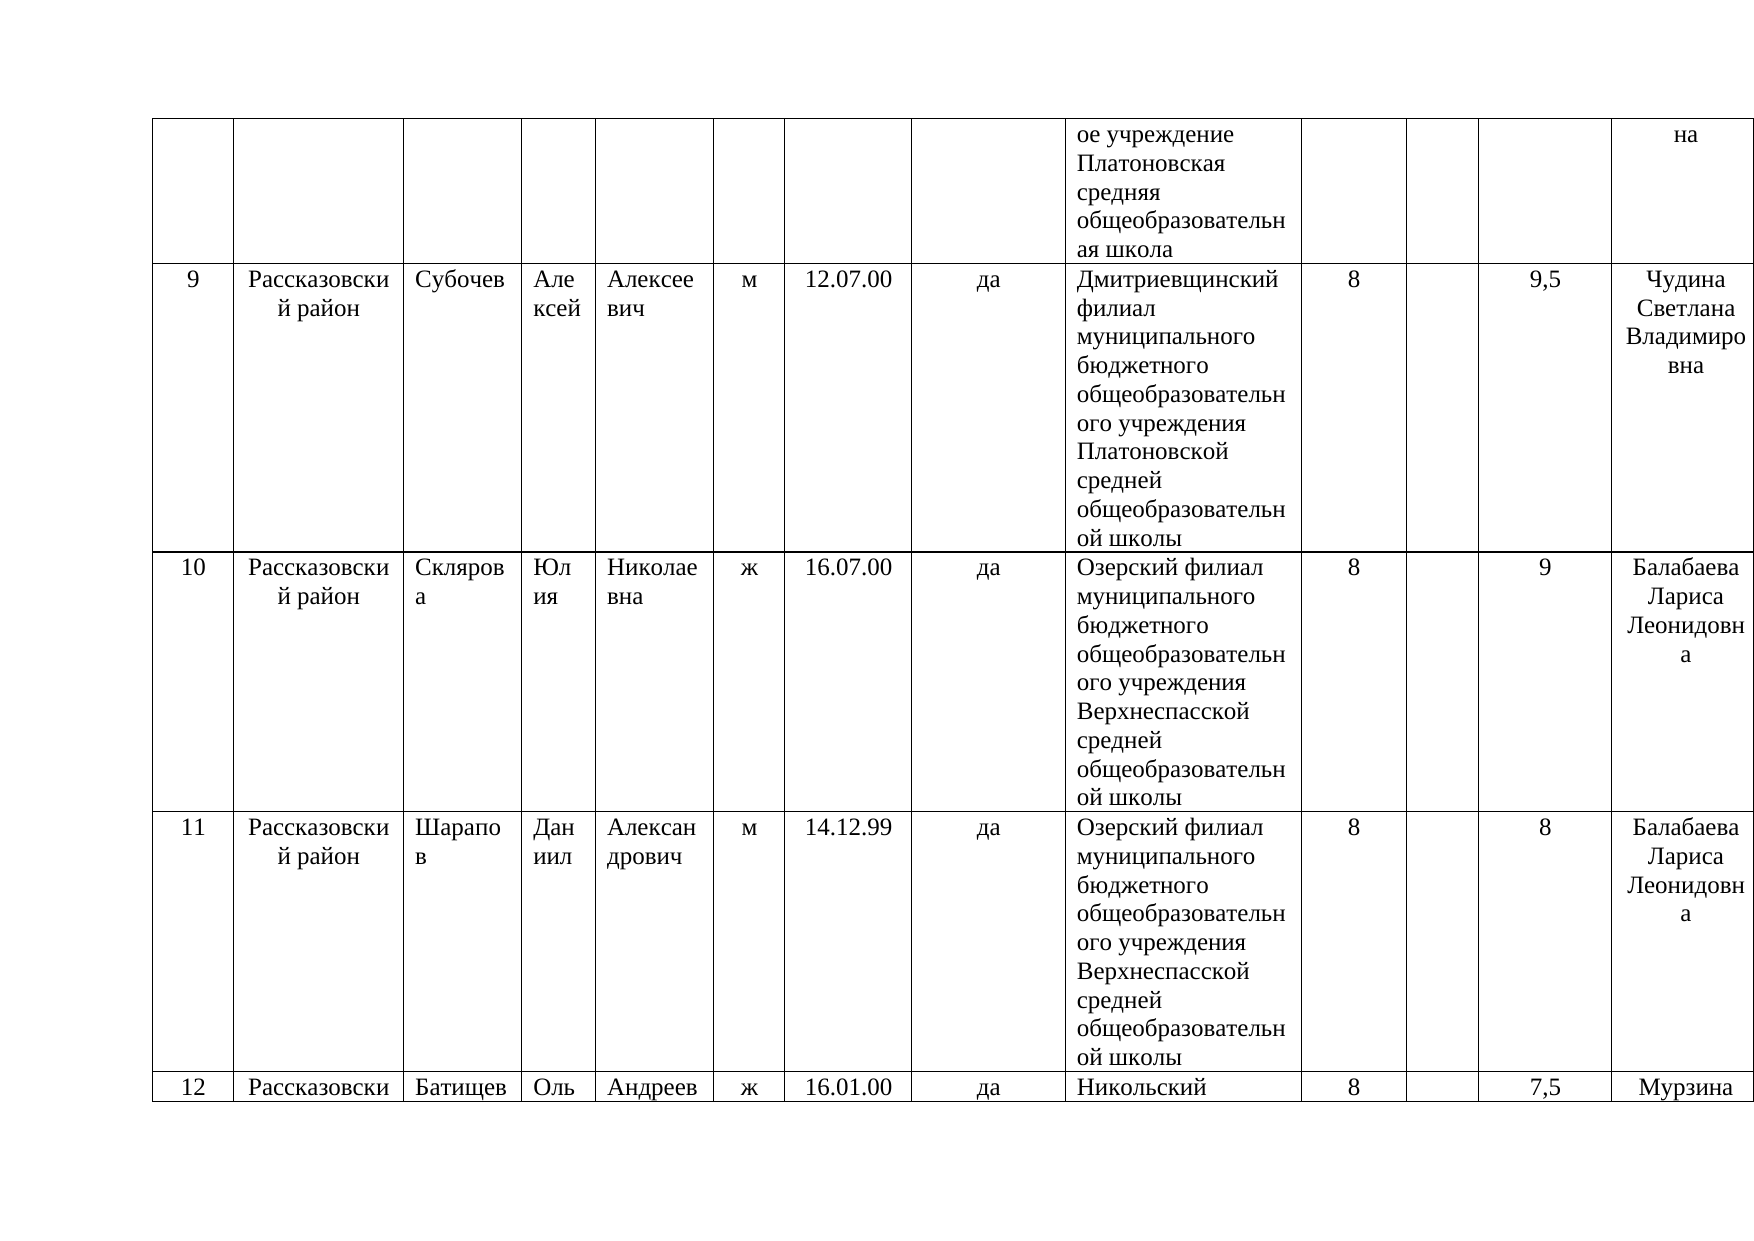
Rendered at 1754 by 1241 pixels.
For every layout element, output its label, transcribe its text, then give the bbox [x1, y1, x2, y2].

table_cell 14.12.99 [785, 812, 911, 1071]
table_cell [1407, 264, 1478, 551]
table_cell ж [714, 1072, 784, 1101]
table_cell м [714, 264, 784, 551]
table_cell [1407, 119, 1478, 263]
table_cell 7,5 [1479, 1072, 1611, 1101]
table_cell Склярова [404, 553, 521, 811]
table_cell [714, 119, 784, 263]
table_cell Рассказовский район [234, 812, 403, 1071]
table_cell 8 [1302, 812, 1406, 1071]
table_cell 12.07.00 [785, 264, 911, 551]
table_cell Чудина Светлана Владимировна [1612, 264, 1753, 551]
table_cell Алексеевич [596, 264, 713, 551]
table_cell Мурзина [1612, 1072, 1753, 1101]
table_cell Андреев [596, 1072, 713, 1101]
table_cell Даниил [522, 812, 595, 1071]
table_cell 9,5 [1479, 264, 1611, 551]
table_cell да [912, 1072, 1065, 1101]
table_cell да [912, 812, 1065, 1071]
table_cell 11 [153, 812, 233, 1071]
table_cell ое учреждение Платоновская средняя общеобразовательная школа [1066, 119, 1301, 263]
table_cell Батищев [404, 1072, 521, 1101]
table_cell [912, 119, 1065, 263]
table_cell Николаевна [596, 553, 713, 811]
table_cell [1302, 119, 1406, 263]
table_cell Юлия [522, 553, 595, 811]
table_cell Рассказовски [234, 1072, 403, 1101]
table_cell [785, 119, 911, 263]
table_cell 16.01.00 [785, 1072, 911, 1101]
table_cell Дмитриевщинский филиал муниципального бюджетного общеобразовательного учреждения Платоновской средней общеобразовательной школы [1066, 264, 1301, 551]
table_cell [234, 119, 403, 263]
table_cell Шарапов [404, 812, 521, 1071]
table_cell да [912, 553, 1065, 811]
table_cell 8 [1479, 812, 1611, 1071]
table_cell [1407, 553, 1478, 811]
table_cell Александрович [596, 812, 713, 1071]
table_cell да [912, 264, 1065, 551]
table_cell 9 [153, 264, 233, 551]
table_cell м [714, 812, 784, 1071]
table_cell Озерский филиал муниципального бюджетного общеобразовательного учреждения Верхнеспасской средней общеобразовательной школы [1066, 553, 1301, 811]
table_cell Рассказовский район [234, 553, 403, 811]
table_cell Оль [522, 1072, 595, 1101]
table_cell Субочев [404, 264, 521, 551]
table_cell 16.07.00 [785, 553, 911, 811]
table_cell Алексей [522, 264, 595, 551]
table_cell Рассказовский район [234, 264, 403, 551]
table_cell на [1612, 119, 1753, 263]
table_cell 12 [153, 1072, 233, 1101]
table_cell [1407, 1072, 1478, 1101]
table_cell Балабаева Лариса Леонидовна [1612, 553, 1753, 811]
table_cell [404, 119, 521, 263]
table_cell [522, 119, 595, 263]
table_cell 8 [1302, 264, 1406, 551]
table_cell 8 [1302, 1072, 1406, 1101]
table_cell ж [714, 553, 784, 811]
table_cell [596, 119, 713, 263]
table_cell 10 [153, 553, 233, 811]
table_cell Никольский [1066, 1072, 1301, 1101]
table_cell [153, 119, 233, 263]
table_cell [1407, 812, 1478, 1071]
table_cell Балабаева Лариса Леонидовна [1612, 812, 1753, 1071]
table_cell [1479, 119, 1611, 263]
table_cell Озерский филиал муниципального бюджетного общеобразовательного учреждения Верхнеспасской средней общеобразовательной школы [1066, 812, 1301, 1071]
table_cell 9 [1479, 553, 1611, 811]
table_cell 8 [1302, 553, 1406, 811]
